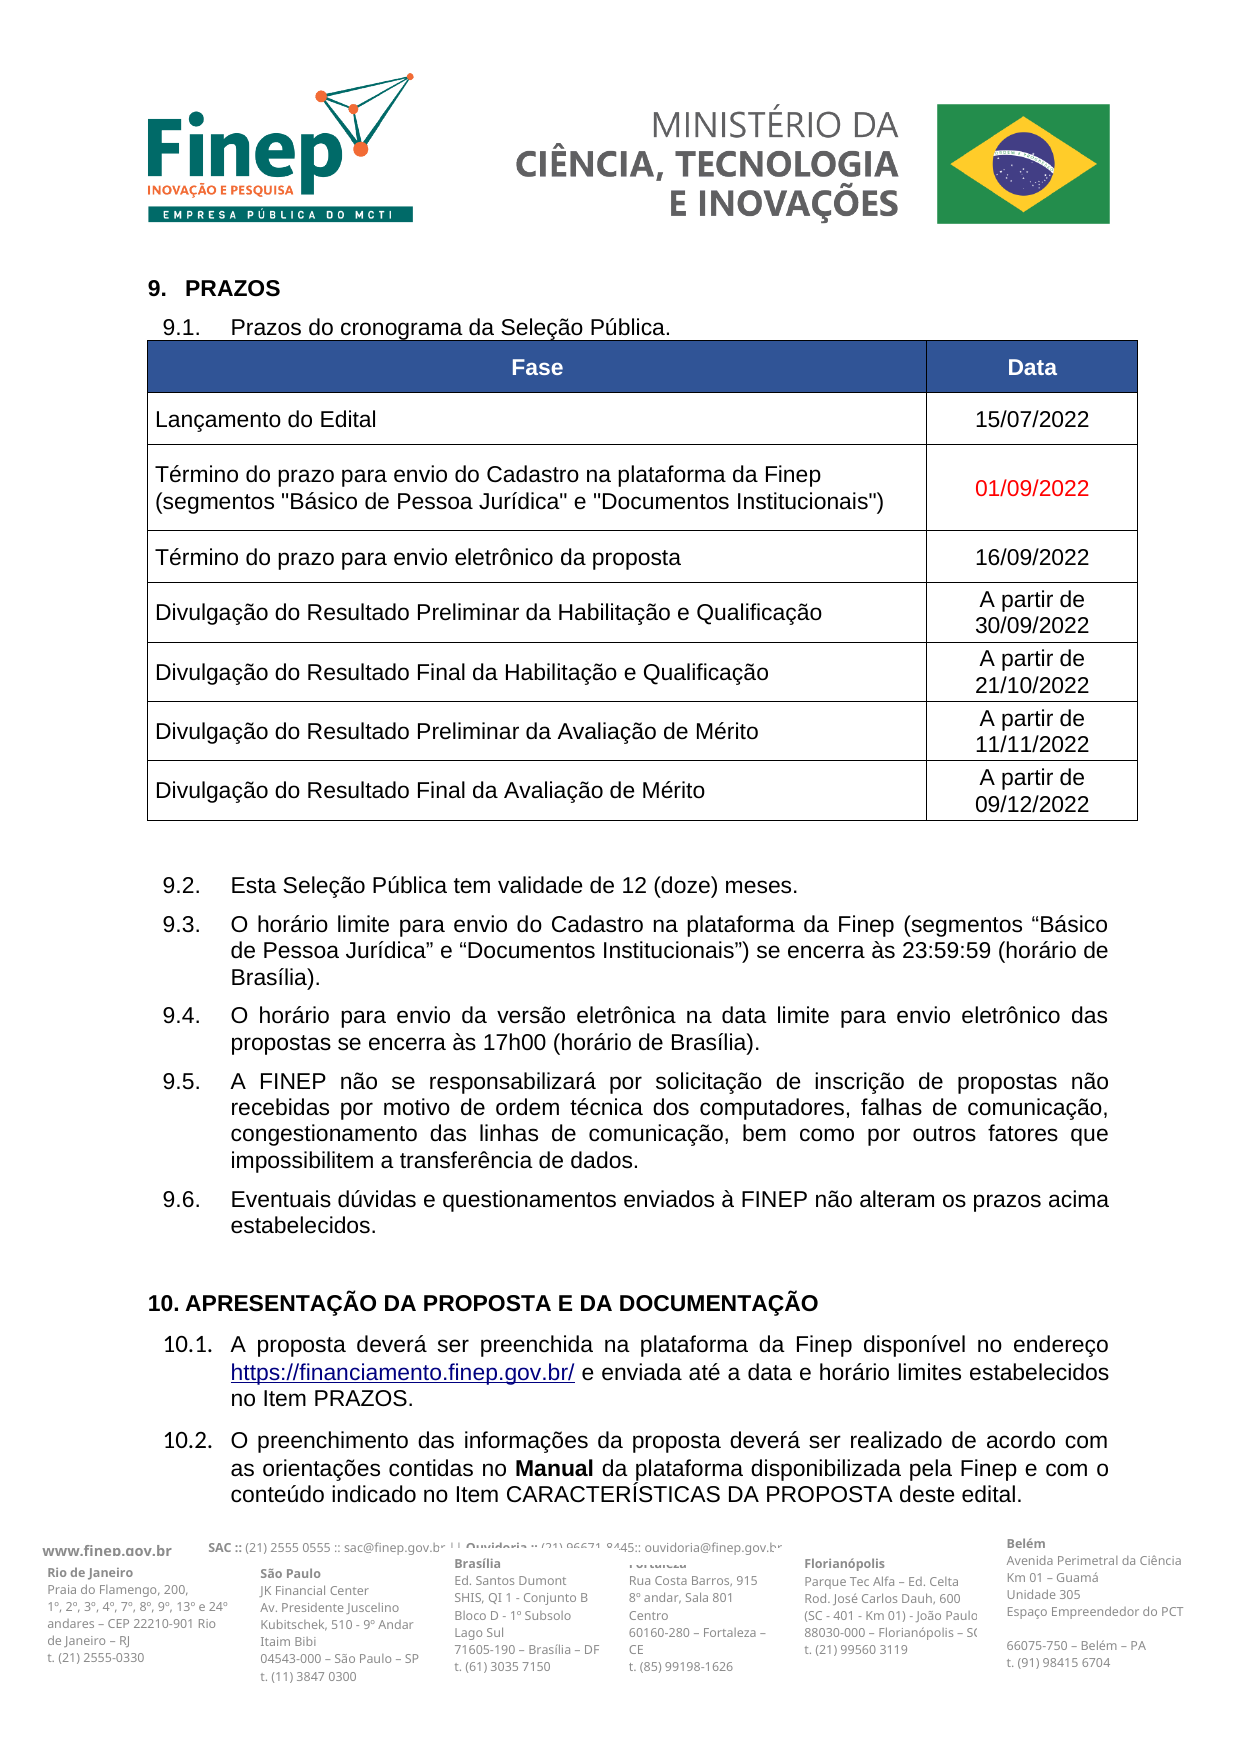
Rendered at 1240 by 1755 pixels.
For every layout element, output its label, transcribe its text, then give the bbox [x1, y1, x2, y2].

table_cell Término do prazo para envio do Cadastro na plataforma da Finep (segmentos "Básico de Pessoa Jurídica" e "Documentos Institucionais") [148, 445, 926, 530]
table_header Data [927, 341, 1137, 392]
table_header Fase [148, 341, 926, 392]
table_cell A partir de 09/12/2022 [927, 761, 1137, 820]
list Eventuais dúvidas e questionamentos enviados à FINEP não alteram os prazos acima estabelecidos. [162, 1186, 1110, 1238]
table_cell Divulgação do Resultado Preliminar da Habilitação e Qualificação [148, 583, 926, 642]
list APRESENTAÇÃO DA PROPOSTA E DA DOCUMENTAÇÃO [148, 1290, 1110, 1316]
table_cell Divulgação do Resultado Preliminar da Avaliação de Mérito [148, 702, 926, 760]
table_cell Divulgação do Resultado Final da Avaliação de Mérito [148, 761, 926, 820]
list PRAZOS [148, 275, 1110, 301]
list A proposta deverá ser preenchida na plataforma da Finep disponível no endereço https://financiamento.finep.gov.br/ e enviada até a data e horário limites estabelecidos no Item 9. [162, 1328, 1110, 1412]
table_cell Lançamento do Edital [148, 393, 926, 444]
table_cell 01/09/2022 [927, 445, 1137, 530]
table_cell A partir de 21/10/2022 [927, 643, 1137, 701]
table_cell 15/07/2022 [927, 393, 1137, 444]
list A FINEP não se responsabilizará por solicitação de inscrição de propostas não recebidas por motivo de ordem técnica dos computadores, falhas de comunicação, congestionamento das linhas de comunicação, bem como por outros fatores que impossibilitem a transferência de dados. [162, 1068, 1110, 1173]
table_cell 16/09/2022 [927, 531, 1137, 582]
list O horário limite para envio do Cadastro na plataforma da Finep (segmentos “Básico de Pessoa Jurídica” e “Documentos Institucionais”) se encerra às 23:59:59 (horário de Brasília). [162, 911, 1110, 990]
list O preenchimento das informações da proposta deverá ser realizado de acordo com as orientações contidas no Manual da plataforma disponibilizada pela Finep e com o conteúdo indicado no Item 6 deste edital. [162, 1424, 1110, 1507]
table_cell Divulgação do Resultado Final da Habilitação e Qualificação [148, 643, 926, 701]
list Prazos do cronograma da Seleção Pública. [162, 314, 1110, 340]
list O horário para envio da versão eletrônica na data limite para envio eletrônico das propostas se encerra às 17h00 (horário de Brasília). [162, 1002, 1110, 1055]
list Esta Seleção Pública tem validade de 12 (doze) meses. [162, 872, 1110, 898]
table_cell A partir de 30/09/2022 [927, 583, 1137, 642]
table_cell A partir de 11/11/2022 [927, 702, 1137, 760]
table_cell Término do prazo para envio eletrônico da proposta [148, 531, 926, 582]
